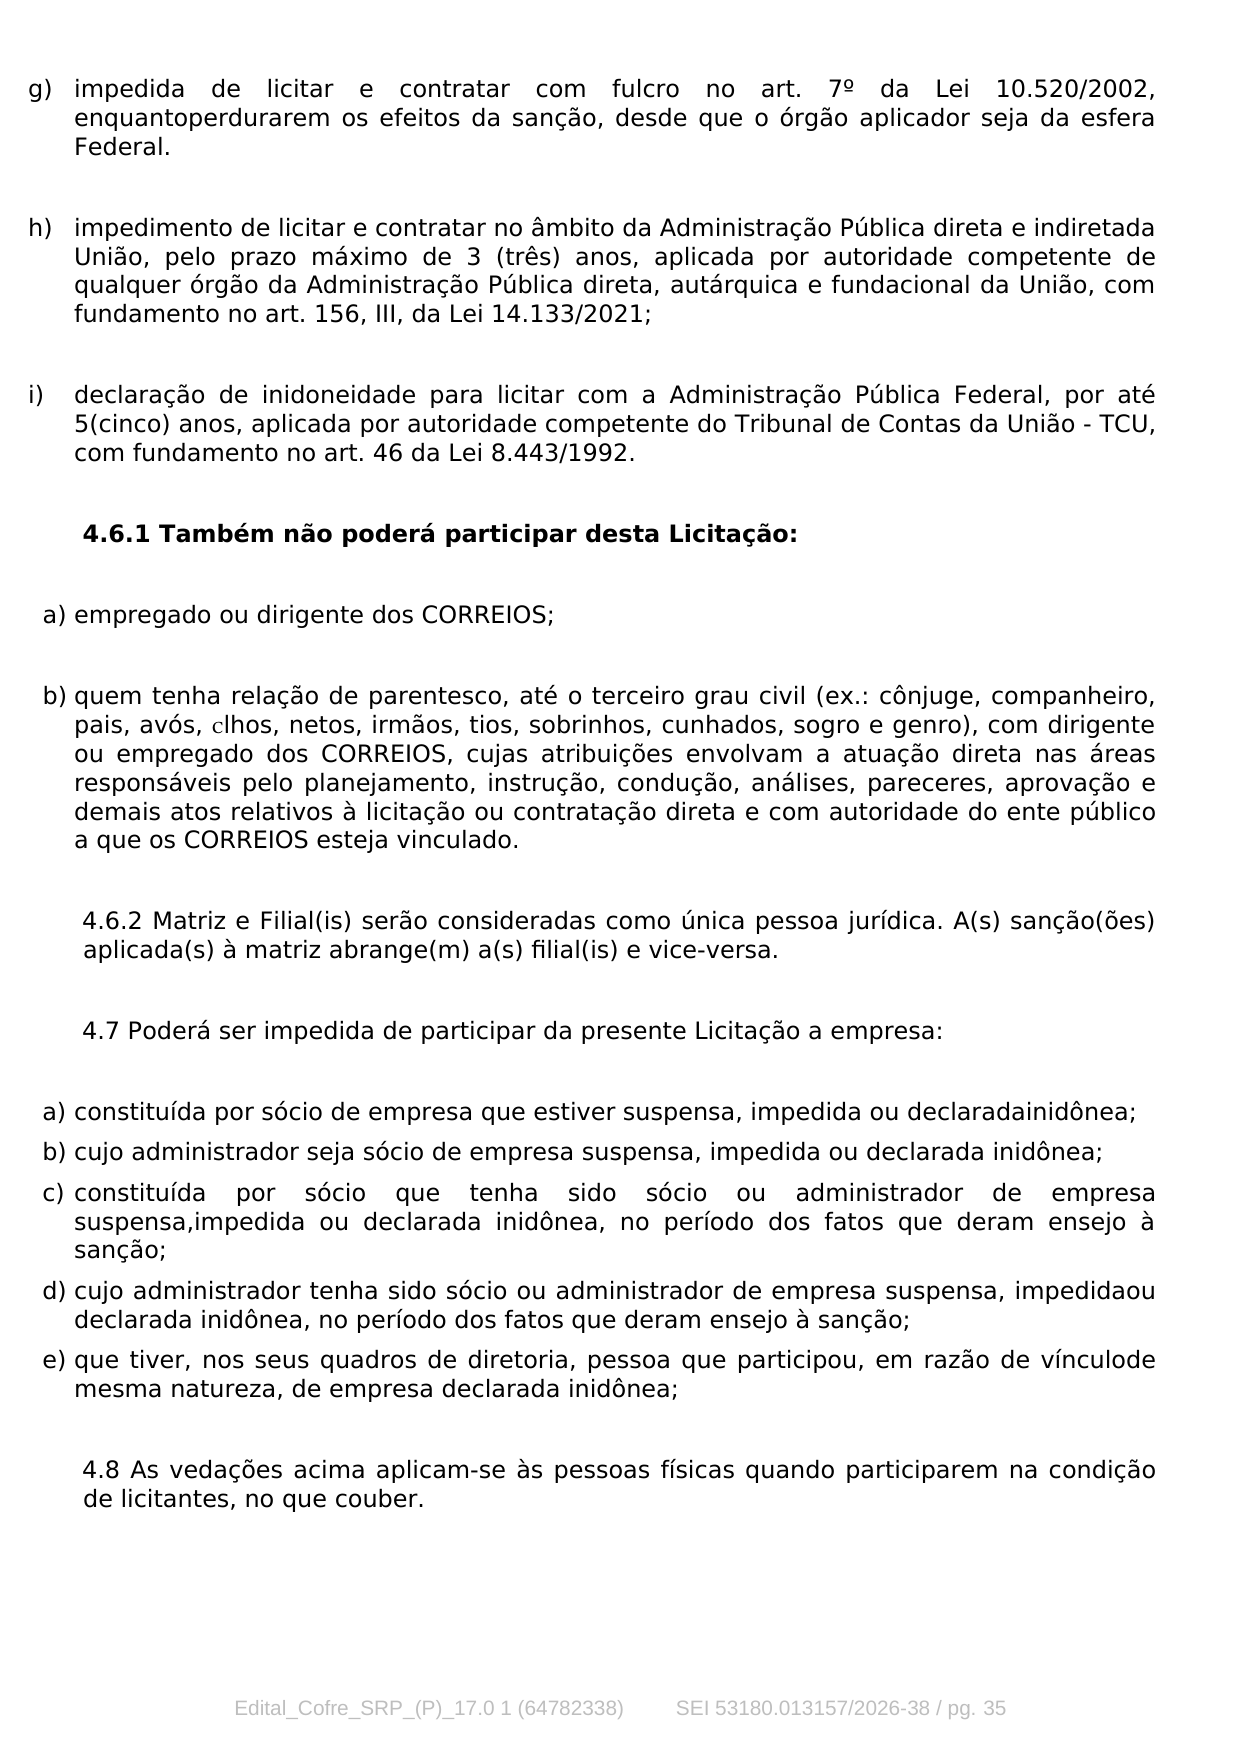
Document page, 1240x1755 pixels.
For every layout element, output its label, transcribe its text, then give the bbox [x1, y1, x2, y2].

list declaração de inidoneidade para licitar com a Administração Pública Federal, por até 5(cinco) anos, aplicada por autoridade competente do Tribunal de Contas da União - TCU, com fundamento no art. 46 da Lei 8.443/1992. [28, 381, 1157, 467]
text 4.8 As vedações acima aplicam-se às pessoas físicas quando participarem na condição de licitantes, no que couber. [82, 1456, 1157, 1513]
list cujo administrador tenha sido sócio ou administrador de empresa suspensa, impedidaou declarada inidônea, no período dos fatos que deram ensejo à sanção; [42, 1277, 1157, 1334]
text 4.7 Poderá ser impedida de participar da presente Licitação a empresa: [82, 1017, 1157, 1045]
list impedida de licitar e contratar com fulcro no art. 7º da Lei 10.520/2002, enquantoperdurarem os efeitos da sanção, desde que o órgão aplicador seja da esfera Federal. [28, 75, 1157, 161]
list impedimento de licitar e contratar no âmbito da Administração Pública direta e indiretada União, pelo prazo máximo de 3 (três) anos, aplicada por autoridade competente de qualquer órgão da Administração Pública direta, autárquica e fundacional da União, com fundamento no art. 156, III, da Lei 14.133/2021; [28, 214, 1157, 328]
text 4.6.1 Também não poderá participar desta Licitação: [82, 520, 1157, 548]
text 4.6.2 Matriz e Filial(is) serão consideradas como única pessoa jurídica. A(s) sanção(ões) aplicada(s) à matriz abrange(m) a(s) filial(is) e vice-versa. [82, 907, 1157, 964]
list constituída por sócio de empresa que estiver suspensa, impedida ou declaradainidônea; [42, 1098, 1157, 1126]
list cujo administrador seja sócio de empresa suspensa, impedida ou declarada inidônea; [42, 1138, 1157, 1166]
list que tiver, nos seus quadros de diretoria, pessoa que participou, em razão de vínculode mesma natureza, de empresa declarada inidônea; [42, 1346, 1157, 1403]
list empregado ou dirigente dos CORREIOS; [42, 601, 1157, 629]
list quem tenha relação de parentesco, até o terceiro grau civil (ex.: cônjuge, companheiro, pais, avós, lhos, netos, irmãos, tios, sobrinhos, cunhados, sogro e genro), com dirigente ou empregado dos CORREIOS, cujas atribuições envolvam a atuação direta nas áreas responsáveis pelo planejamento, instrução, condução, análises, pareceres, aprovação e demais atos relativos à licitação ou contratação direta e com autoridade do ente público a que os CORREIOS esteja vinculado. [42, 682, 1157, 854]
list constituída por sócio que tenha sido sócio ou administrador de empresa suspensa,impedida ou declarada inidônea, no período dos fatos que deram ensejo à sanção; [42, 1179, 1157, 1264]
